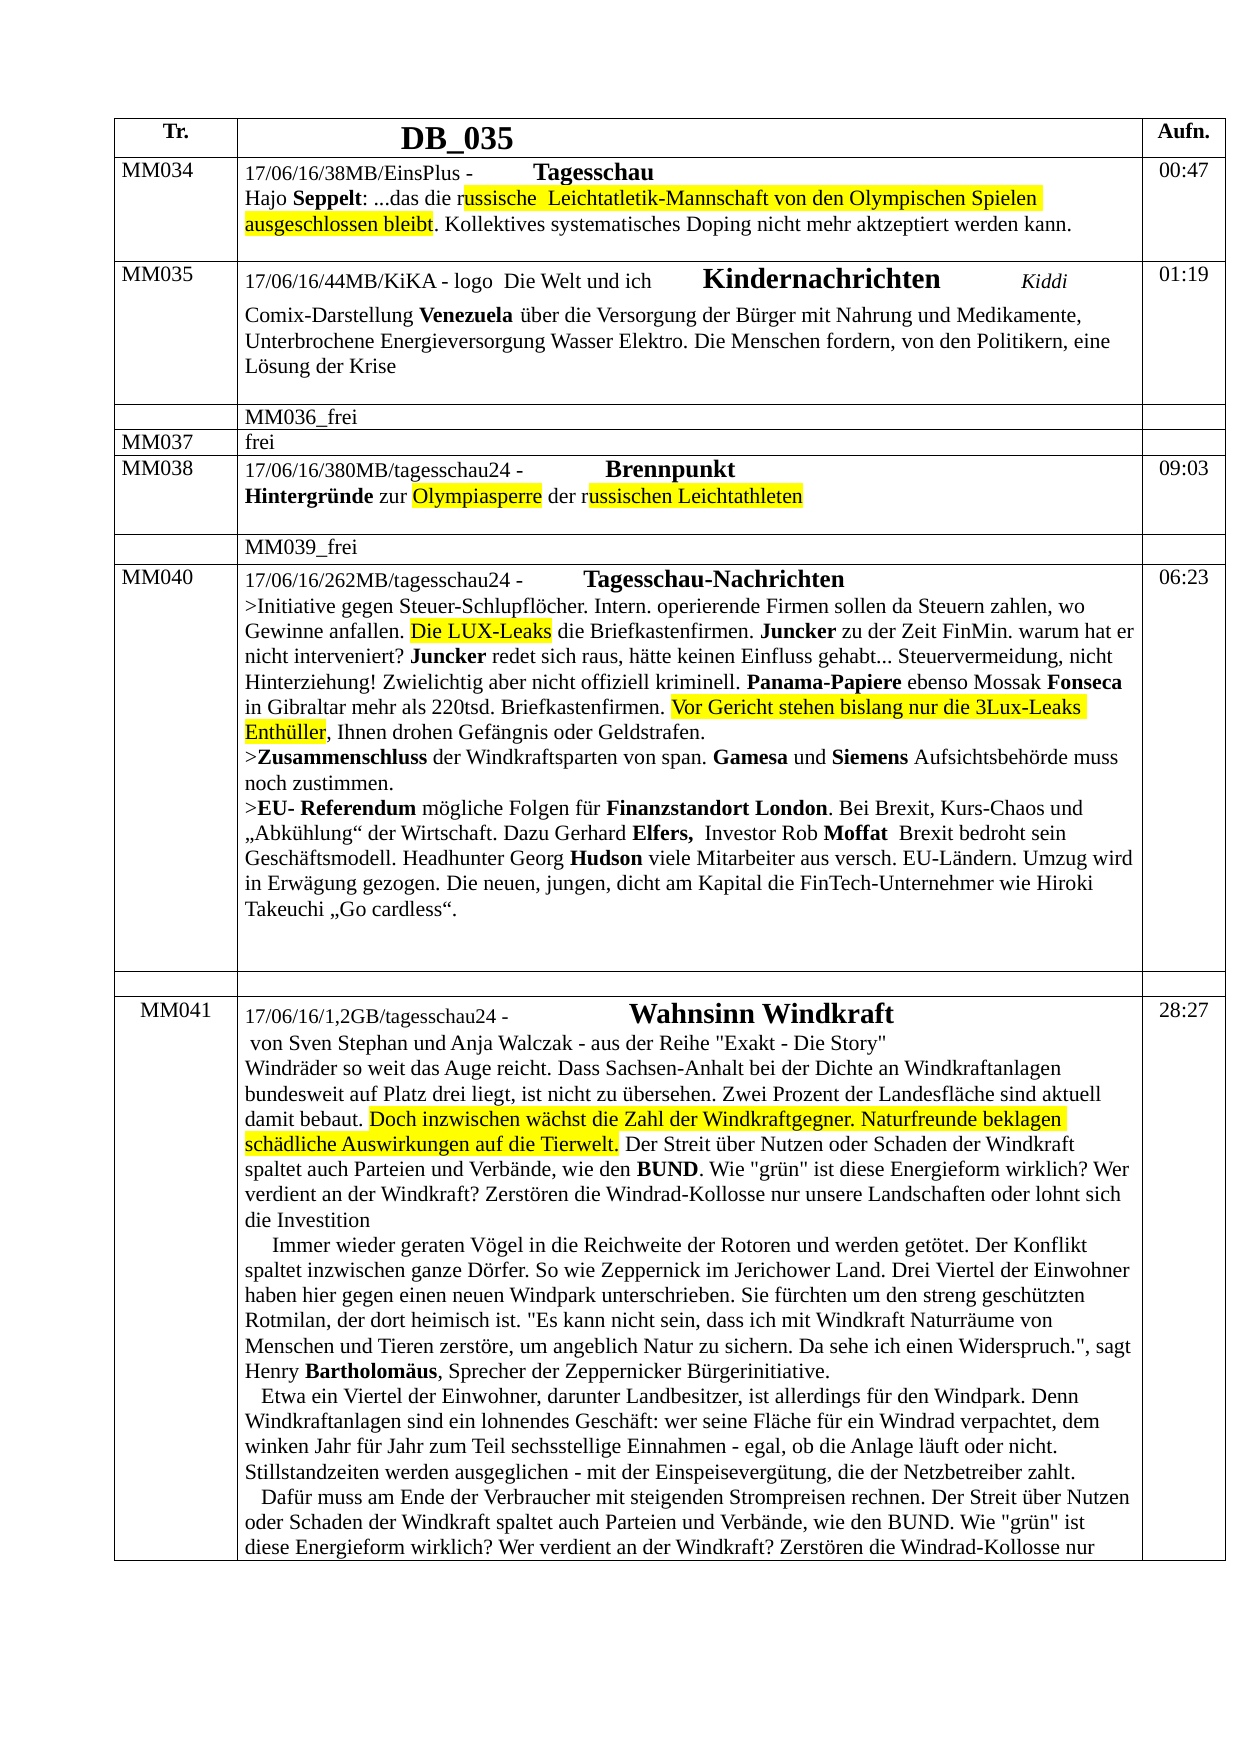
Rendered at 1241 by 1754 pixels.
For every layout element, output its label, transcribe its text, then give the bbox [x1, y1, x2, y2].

table_cell 17/06/16/38MB/EinsPlus - Tagesschau Hajo Seppelt: ...das die russische Leichtatletik-Mannschaft von den Olympischen Spielen ausgeschlossen bleibt. Kollektives systematisches Doping nicht mehr aktzeptiert werden kann. [238, 158, 1142, 261]
table_cell 09:03 [1143, 456, 1225, 534]
table_cell MM034 [115, 158, 237, 261]
table_cell MM041 [115, 997, 237, 1559]
table_cell MM039_frei [238, 535, 1142, 564]
table_cell 17/06/16/1,2GB/tagesschau24 - Wahnsinn Windkraft von Sven Stephan und Anja Walczak - aus der Reihe "Exakt - Die Story" Windräder so weit das Auge reicht. Dass Sachsen-Anhalt bei der Dichte an Windkraftanlagen bundesweit auf Platz drei liegt, ist nicht zu übersehen. Zwei Prozent der Landesfläche sind aktuell damit bebaut. Doch inzwischen wächst die Zahl der Windkraftgegner. Naturfreunde beklagen schädliche Auswirkungen auf die Tierwelt. Der Streit über Nutzen oder Schaden der Windkraft spaltet auch Parteien und Verbände, wie den BUND. Wie "grün" ist diese Energieform wirklich? Wer verdient an der Windkraft? Zerstören die Windrad-Kollosse nur unsere Landschaften oder lohnt sich die Investition Immer wieder geraten Vögel in die Reichweite der Rotoren und werden getötet. Der Konflikt spaltet inzwischen ganze Dörfer. So wie Zeppernick im Jerichower Land. Drei Viertel der Einwohner haben hier gegen einen neuen Windpark unterschrieben. Sie fürchten um den streng geschützten Rotmilan, der dort heimisch ist. "Es kann nicht sein, dass ich mit Windkraft Naturräume von Menschen und Tieren zerstöre, um angeblich Natur zu sichern. Da sehe ich einen Widerspruch.", sagt Henry Bartholomäus, Sprecher der Zeppernicker Bürgerinitiative. Etwa ein Viertel der Einwohner, darunter Landbesitzer, ist allerdings für den Windpark. Denn Windkraftanlagen sind ein lohnendes Geschäft: wer seine Fläche für ein Windrad verpachtet, dem winken Jahr für Jahr zum Teil sechsstellige Einnahmen - egal, ob die Anlage läuft oder nicht. Stillstandzeiten werden ausgeglichen - mit der Einspeisevergütung, die der Netzbetreiber zahlt. Dafür muss am Ende der Verbraucher mit steigenden Strompreisen rechnen. Der Streit über Nutzen oder Schaden der Windkraft spaltet auch Parteien und Verbände, wie den BUND. Wie "grün" ist diese Energieform wirklich? Wer verdient an der Windkraft? Zerstören die Windrad-Kollosse nur [238, 997, 1142, 1559]
table_cell 17/06/16/262MB/tagesschau24 - Tagesschau-Nachrichten >Initiative gegen Steuer-Schlupflöcher. Intern. operierende Firmen sollen da Steuern zahlen, wo Gewinne anfallen. Die LUX-Leaks die Briefkastenfirmen. Juncker zu der Zeit FinMin. warum hat er nicht interveniert? Juncker redet sich raus, hätte keinen Einfluss gehabt... Steuervermeidung, nicht Hinterziehung! Zwielichtig aber nicht offiziell kriminell. Panama-Papiere ebenso Mossak Fonseca in Gibraltar mehr als 220tsd. Briefkastenfirmen. Vor Gericht stehen bislang nur die 3Lux-Leaks Enthüller, Ihnen drohen Gefängnis oder Geldstrafen. >Zusammenschluss der Windkraftsparten von span. Gamesa und Siemens Aufsichtsbehörde muss noch zustimmen. >EU- Referendum mögliche Folgen für Finanzstandort London. Bei Brexit, Kurs-Chaos und „Abkühlung“ der Wirtschaft. Dazu Gerhard Elfers, Investor Rob Moffat Brexit bedroht sein Geschäftsmodell. Headhunter Georg Hudson viele Mitarbeiter aus versch. EU-Ländern. Umzug wird in Erwägung gezogen. Die neuen, jungen, dicht am Kapital die FinTech-Unternehmer wie Hiroki Takeuchi „Go cardless“. [238, 565, 1142, 971]
table_cell 17/06/16/380MB/tagesschau24 - Brennpunkt Hintergründe zur Olympiasperre der russischen Leichtathleten [238, 456, 1142, 534]
table_cell [115, 405, 237, 429]
table_cell 28:27 [1143, 997, 1225, 1559]
table_cell MM035 [115, 262, 237, 404]
table_cell MM036_frei [238, 405, 1142, 429]
table_header Aufn. [1143, 119, 1225, 157]
table_cell [115, 535, 237, 564]
table_header DB_035 [238, 119, 1142, 157]
table_header Tr. [115, 119, 237, 157]
table_cell MM038 [115, 456, 237, 534]
table_cell [238, 972, 1142, 996]
table_cell 06:23 [1143, 565, 1225, 971]
table_cell 00:47 [1143, 158, 1225, 261]
table_cell [1143, 972, 1225, 996]
table_cell MM040 [115, 565, 237, 971]
table_cell frei [238, 430, 1142, 454]
table_cell 01:19 [1143, 262, 1225, 404]
table_cell MM037 [115, 430, 237, 454]
table_cell [1143, 405, 1225, 429]
table_cell [115, 972, 237, 996]
table_cell [1143, 430, 1225, 454]
table_cell 17/06/16/44MB/KiKA - logo Die Welt und ich Kindernachrichten Kiddi Comix-Darstellung Venezuela über die Versorgung der Bürger mit Nahrung und Medikamente, Unterbrochene Energieversorgung Wasser Elektro. Die Menschen fordern, von den Politikern, eine Lösung der Krise [238, 262, 1142, 404]
table_cell [1143, 535, 1225, 564]
